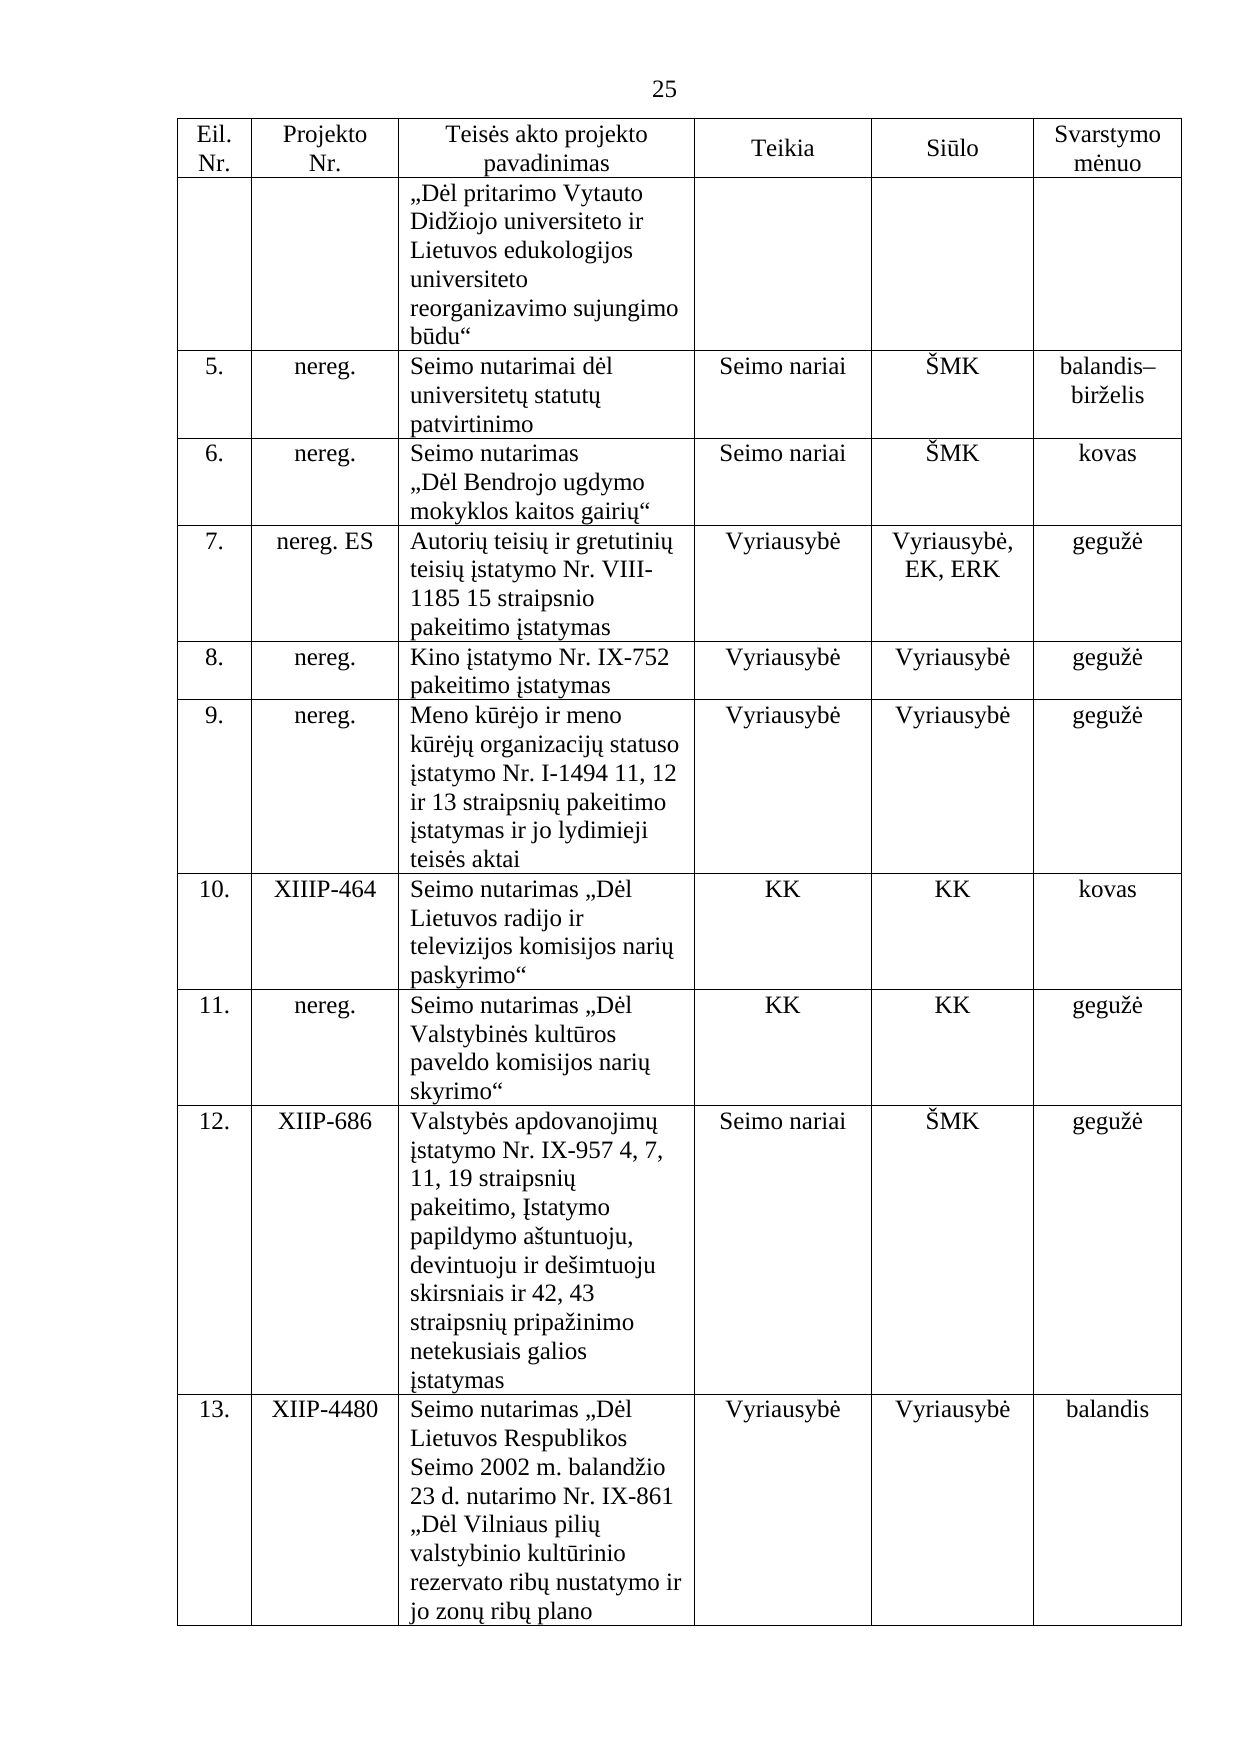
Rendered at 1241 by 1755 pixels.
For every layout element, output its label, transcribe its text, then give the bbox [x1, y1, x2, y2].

table_cell kovas [1034, 439, 1181, 525]
table_cell Vyriausybė [872, 700, 1033, 873]
table_cell [252, 178, 398, 350]
table_cell gegužė [1034, 1106, 1181, 1393]
table_cell 8. [178, 642, 251, 699]
table_cell KK [872, 990, 1033, 1105]
table_cell Seimo nariai [695, 351, 871, 437]
table_header Teisės akto projekto pavadinimas [399, 119, 694, 177]
table_cell nereg. [252, 700, 398, 873]
table_header Projekto Nr. [252, 119, 398, 177]
table_cell [1034, 178, 1181, 350]
table_cell Seimo nutarimai dėl universitetų statutų patvirtinimo [399, 351, 694, 437]
table_cell 12. [178, 1106, 251, 1393]
table_cell balandis– birželis [1034, 351, 1181, 437]
table_cell XIIIP-464 [252, 874, 398, 989]
table_cell Seimo nutarimas „Dėl Bendrojo ugdymo mokyklos kaitos gairių“ [399, 439, 694, 525]
table_cell KK [695, 990, 871, 1105]
table_cell Vyriausybė [695, 526, 871, 641]
table_cell XIIP-4480 [252, 1395, 398, 1624]
table_header Svarstymo mėnuo [1034, 119, 1181, 177]
table_cell balandis [1034, 1395, 1181, 1624]
table_cell Seimo nariai [695, 1106, 871, 1393]
table_cell Vyriausybė [695, 700, 871, 873]
table_cell nereg. [252, 439, 398, 525]
table_cell gegužė [1034, 642, 1181, 699]
table_cell ŠMK [872, 439, 1033, 525]
table_header Siūlo [872, 119, 1033, 177]
table_cell „Dėl pritarimo Vytauto Didžiojo universiteto ir Lietuvos edukologijos universiteto reorganizavimo sujungimo būdu“ [399, 178, 694, 350]
table_cell 11. [178, 990, 251, 1105]
table_cell 9. [178, 700, 251, 873]
table_header Teikia [695, 119, 871, 177]
table_cell Vyriausybė [695, 1395, 871, 1624]
table_cell Seimo nariai [695, 439, 871, 525]
table_cell kovas [1034, 874, 1181, 989]
table_cell Vyriausybė, EK, ERK [872, 526, 1033, 641]
table_cell [872, 178, 1033, 350]
table_cell KK [872, 874, 1033, 989]
table_cell nereg. [252, 351, 398, 437]
table_cell 6. [178, 439, 251, 525]
table_cell Kino įstatymo Nr. IX-752 pakeitimo įstatymas [399, 642, 694, 699]
table_cell gegužė [1034, 700, 1181, 873]
table_cell Meno kūrėjo ir meno kūrėjų organizacijų statuso įstatymo Nr. I-1494 11, 12 ir 13 straipsnių pakeitimo įstatymas ir jo lydimieji teisės aktai [399, 700, 694, 873]
table_cell [178, 178, 251, 350]
table_cell gegužė [1034, 526, 1181, 641]
table_cell ŠMK [872, 1106, 1033, 1393]
table_cell Vyriausybė [872, 642, 1033, 699]
table_cell 7. [178, 526, 251, 641]
table_cell Vyriausybė [872, 1395, 1033, 1624]
table_cell KK [695, 874, 871, 989]
table_cell Autorių teisių ir gretutinių teisių įstatymo Nr. VIII-1185 15 straipsnio pakeitimo įstatymas [399, 526, 694, 641]
table_header Eil. Nr. [178, 119, 251, 177]
table_cell Seimo nutarimas „Dėl Lietuvos radijo ir televizijos komisijos narių paskyrimo“ [399, 874, 694, 989]
table_cell nereg. [252, 642, 398, 699]
table_cell Seimo nutarimas „Dėl Valstybinės kultūros paveldo komisijos narių skyrimo“ [399, 990, 694, 1105]
table_cell 13. [178, 1395, 251, 1624]
table_cell Vyriausybė [695, 642, 871, 699]
table_cell ŠMK [872, 351, 1033, 437]
table_cell XIIP-686 [252, 1106, 398, 1393]
table_cell Seimo nutarimas „Dėl Lietuvos Respublikos Seimo 2002 m. balandžio 23 d. nutarimo Nr. IX-861 „Dėl Vilniaus pilių valstybinio kultūrinio rezervato ribų nustatymo ir jo zonų ribų plano [399, 1395, 694, 1624]
table_cell [695, 178, 871, 350]
table_cell 10. [178, 874, 251, 989]
table_cell gegužė [1034, 990, 1181, 1105]
table_cell 5. [178, 351, 251, 437]
table_cell nereg. ES [252, 526, 398, 641]
table_cell nereg. [252, 990, 398, 1105]
table_cell Valstybės apdovanojimų įstatymo Nr. IX-957 4, 7, 11, 19 straipsnių pakeitimo, Įstatymo papildymo aštuntuoju, devintuoju ir dešimtuoju skirsniais ir 42, 43 straipsnių pripažinimo netekusiais galios įstatymas [399, 1106, 694, 1393]
